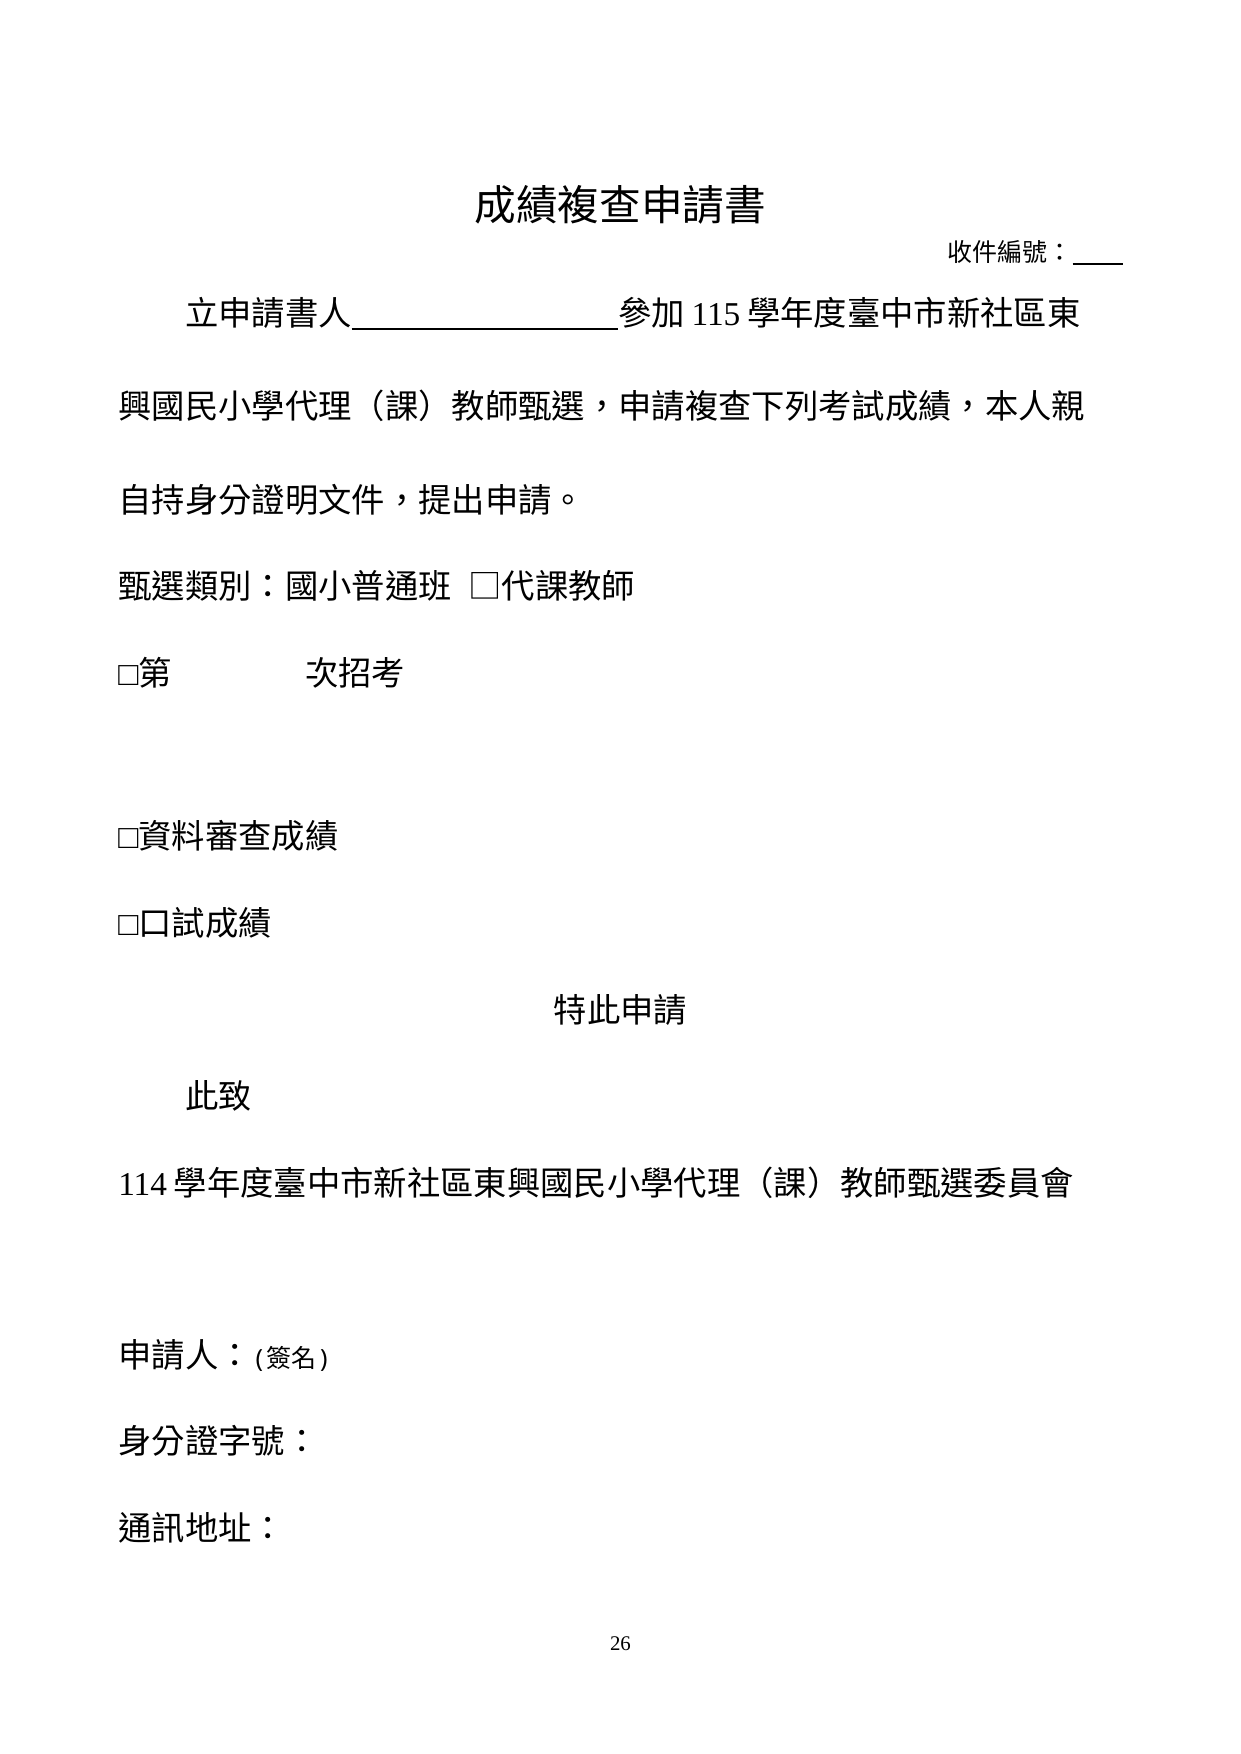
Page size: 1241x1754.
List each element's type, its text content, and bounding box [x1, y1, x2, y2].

text 特此申請 [118, 966, 1122, 1029]
text 114學年度臺中市新社區東興國民小學代理（課）教師甄選委員會 [118, 1139, 1122, 1202]
text 甄選類別：國小普通班 □代課教師 [118, 543, 1122, 605]
text 身分證字號： [118, 1398, 1122, 1460]
text 立申請書人 參加115學年度臺中市新社區東興國民小學代理（課）教師甄選，申請複查下列考試成績，本人親自持身分證明文件，提出申請。 [118, 269, 1112, 519]
text □資料審查成績 [118, 793, 1122, 855]
text 申請人：(簽名) [118, 1311, 1122, 1374]
text 通訊地址： [118, 1484, 1122, 1547]
text 成績複查申請書 [118, 172, 1122, 232]
text 收件編號： [118, 232, 1122, 269]
text □第 次招考 [118, 629, 1122, 692]
text 此致 [118, 1053, 1122, 1115]
text □口試成績 [118, 879, 1122, 942]
